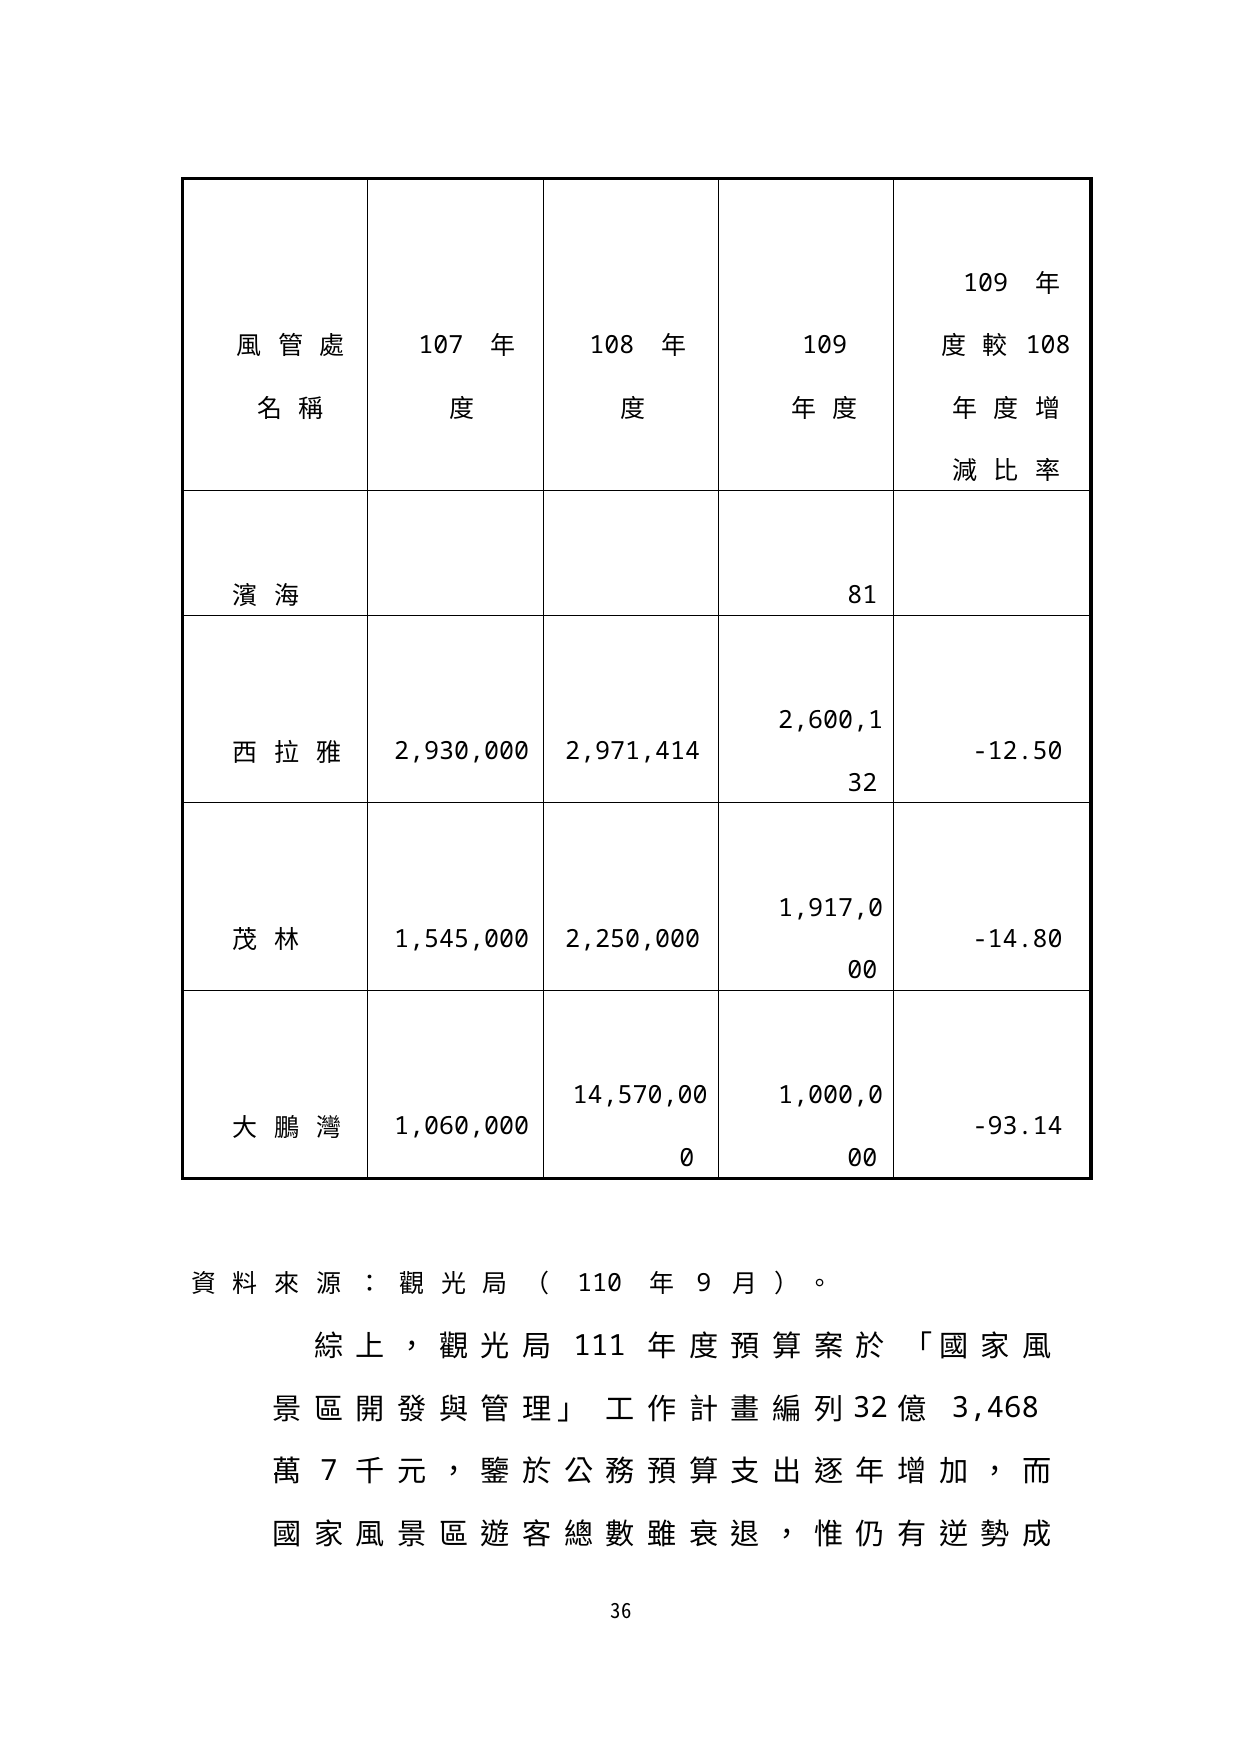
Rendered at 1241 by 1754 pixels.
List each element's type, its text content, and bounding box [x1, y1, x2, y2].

table_cell 81 [719, 491, 893, 615]
table_header 109年度較108年度增減比率 [894, 180, 1089, 490]
table_cell -14.80 [894, 803, 1089, 990]
table_cell 1,000,000 [719, 991, 893, 1177]
table_cell 2,600,132 [719, 616, 893, 802]
table_cell [544, 491, 718, 615]
table_header 風管處名稱 [184, 180, 367, 490]
table_cell [368, 491, 543, 615]
table_cell 2,971,414 [544, 616, 718, 802]
text 綜上，觀光局111年度預算案於「國家風景區開發與管理」工作計畫編列32億3,468萬7千元，鑒於公務預算支出逐年增加，而國家風景區遊客總數雖衰退，惟仍有逆勢成長者，允宜審慎評估各風管處營運情形，合理配置經費資源，並研謀具體措施協助改善。 [242, 1302, 1058, 1552]
table_cell 西拉雅 [184, 616, 367, 802]
table_cell -12.50 [894, 616, 1089, 802]
table_cell 1,060,000 [368, 991, 543, 1177]
table_cell 茂林 [184, 803, 367, 990]
table_cell 1,917,000 [719, 803, 893, 990]
table_cell 濱海 [184, 491, 367, 615]
table_header 107年度 [368, 180, 543, 490]
table_cell 2,250,000 [544, 803, 718, 990]
table_header 108年度 [544, 180, 718, 490]
table_cell [894, 491, 1089, 615]
table_cell 14,570,000 [544, 991, 718, 1177]
table_cell 1,545,000 [368, 803, 543, 990]
table_cell 大鵬灣 [184, 991, 367, 1177]
table_cell 2,930,000 [368, 616, 543, 802]
table_cell -93.14 [894, 991, 1089, 1177]
text 資料來源：觀光局（110年9月）。 [174, 1240, 1058, 1302]
table_header 109年度 [719, 180, 893, 490]
